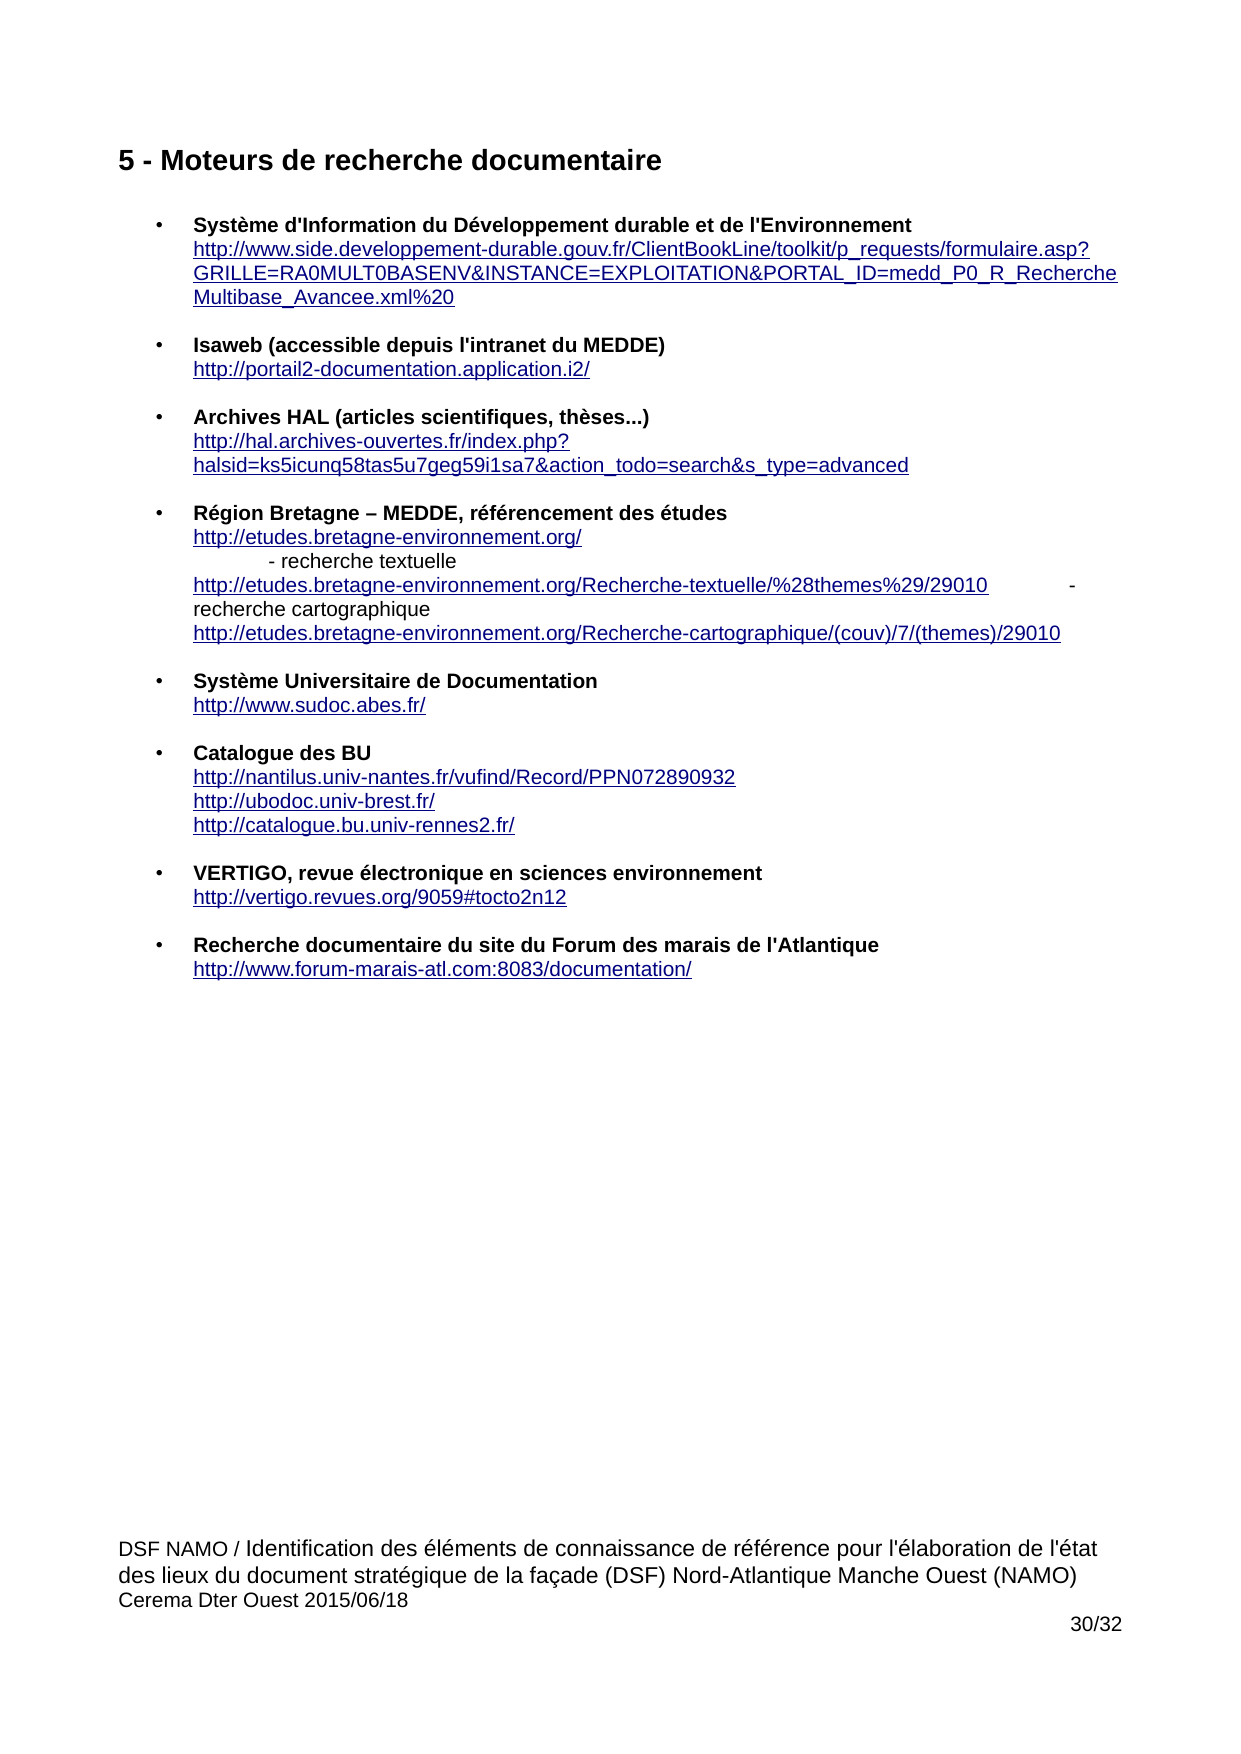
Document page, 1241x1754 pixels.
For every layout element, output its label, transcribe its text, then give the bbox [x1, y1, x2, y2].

list http://etudes.bretagne-environnement.org/Recherche-textuelle/%28themes%29/29010 - recherche cartographique [156, 573, 1122, 621]
list http://vertigo.revues.org/9059#tocto2n12 [156, 885, 1122, 909]
list http://etudes.bretagne-environnement.org/Recherche-cartographique/(couv)/7/(themes)/29010 [156, 621, 1122, 645]
subtitle 5 - Moteurs de recherche documentaire [118, 143, 1122, 177]
list http://www.forum-marais-atl.com:8083/documentation/ [156, 957, 1122, 981]
list Système Universitaire de Documentation [156, 669, 1122, 693]
list http://portail2-documentation.application.i2/ [156, 357, 1122, 381]
list Catalogue des BU [156, 741, 1122, 765]
list Archives HAL (articles scientifiques, thèses...) [156, 405, 1122, 429]
list VERTIGO, revue électronique en sciences environnement [156, 861, 1122, 885]
list http://www.side.developpement-durable.gouv.fr/ClientBookLine/toolkit/p_requests/formulaire.asp?GRILLE=RA0MULT0BASENV&INSTANCE=EXPLOITATION&PORTAL_ID=medd_P0_R_RechercheMultibase_Avancee.xml%20 [156, 237, 1122, 309]
list http://hal.archives-ouvertes.fr/index.php?halsid=ks5icunq58tas5u7geg59i1sa7&action_todo=search&s_type=advanced [156, 429, 1122, 477]
list Recherche documentaire du site du Forum des marais de l'Atlantique [156, 933, 1122, 957]
list http://etudes.bretagne-environnement.org/ [156, 525, 1122, 549]
list http://nantilus.univ-nantes.fr/vufind/Record/PPN072890932 [156, 765, 1122, 789]
list http://ubodoc.univ-brest.fr/ [156, 789, 1122, 813]
list http://catalogue.bu.univ-rennes2.fr/ [156, 813, 1122, 837]
list Région Bretagne – MEDDE, référencement des études [156, 501, 1122, 525]
list Système d'Information du Développement durable et de l'Environnement [156, 213, 1122, 237]
list - recherche textuelle [231, 549, 1122, 573]
list Isaweb (accessible depuis l'intranet du MEDDE) [156, 333, 1122, 357]
list http://www.sudoc.abes.fr/ [156, 693, 1122, 717]
